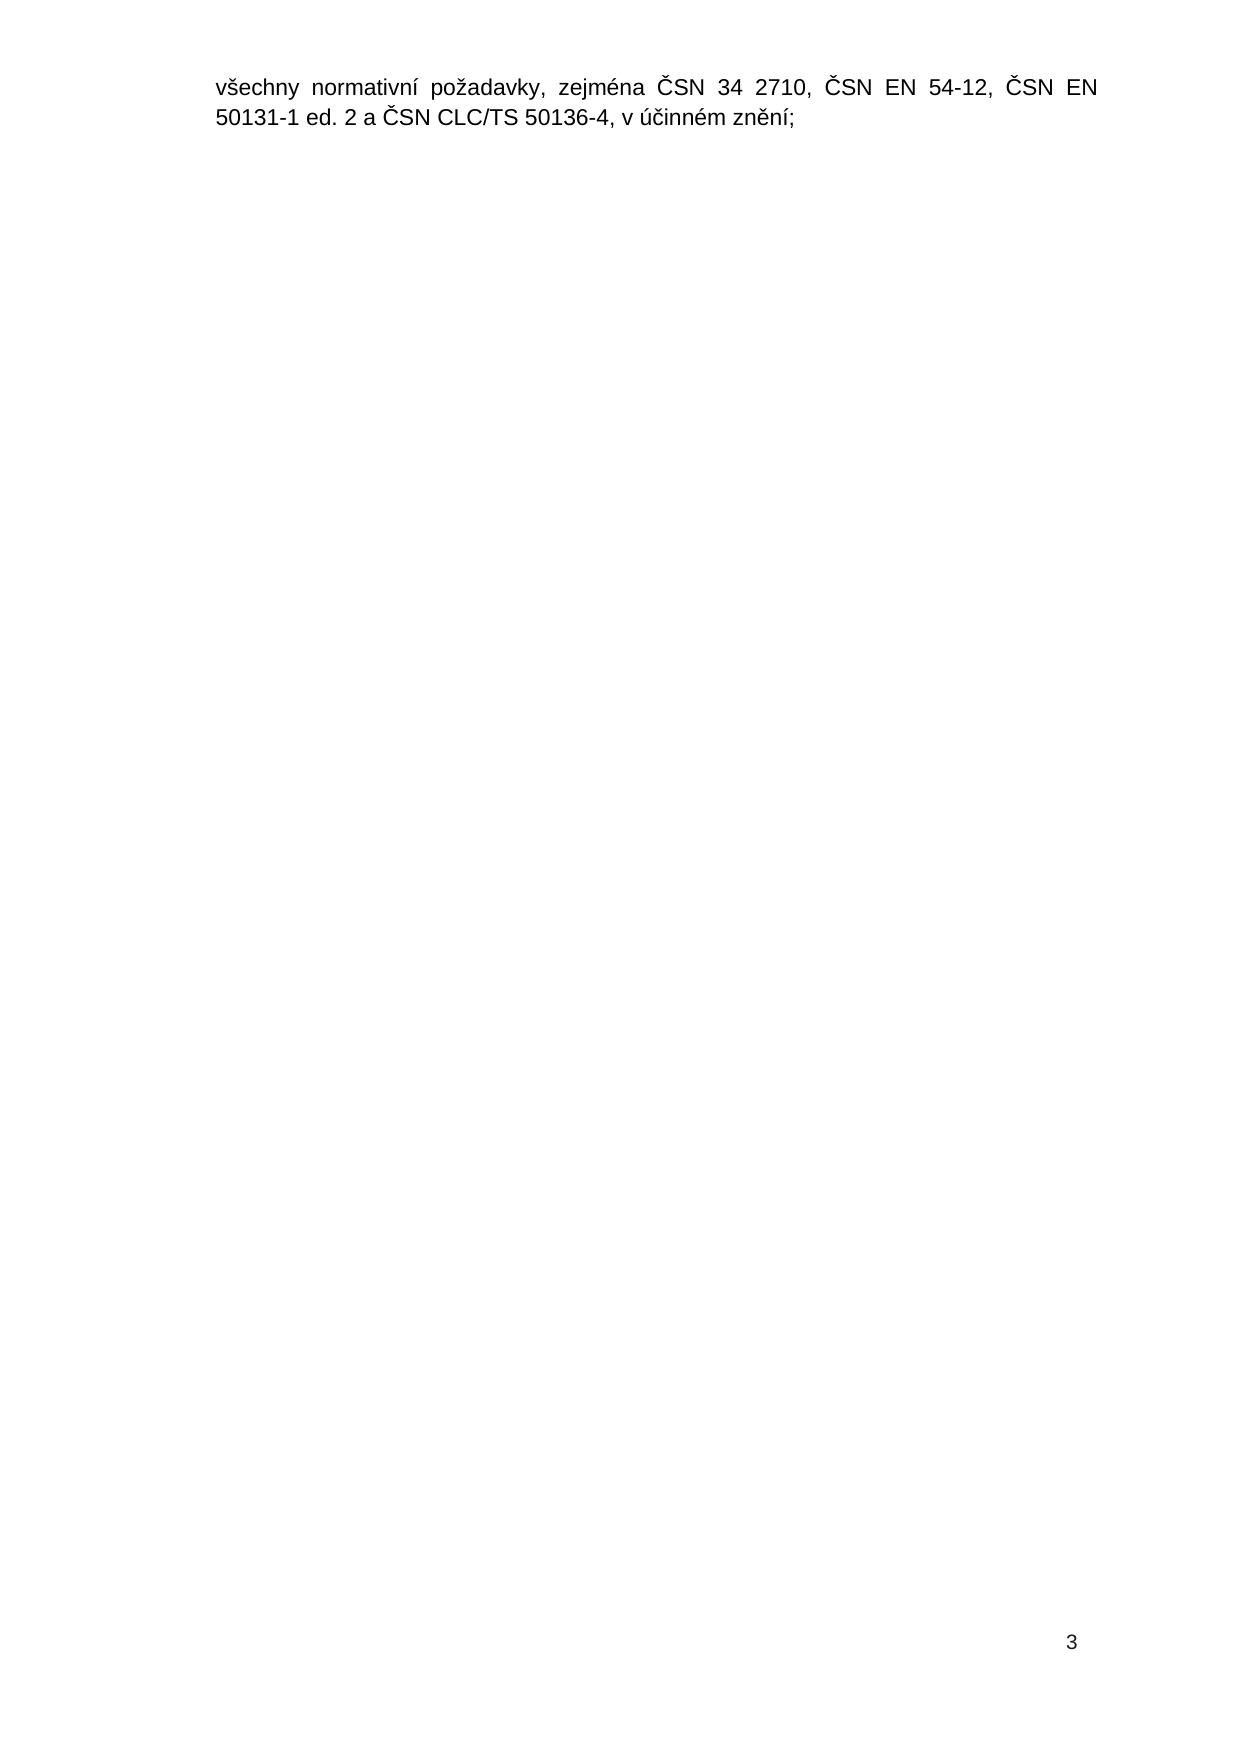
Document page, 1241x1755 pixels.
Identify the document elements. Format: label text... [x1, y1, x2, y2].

list všechny normativní požadavky, zejména ČSN 34 2710, ČSN EN 54-12, ČSN EN 50131-1 ed. 2 a ČSN CLC/TS 50136-4, v účinném znění; [178, 74, 1097, 130]
